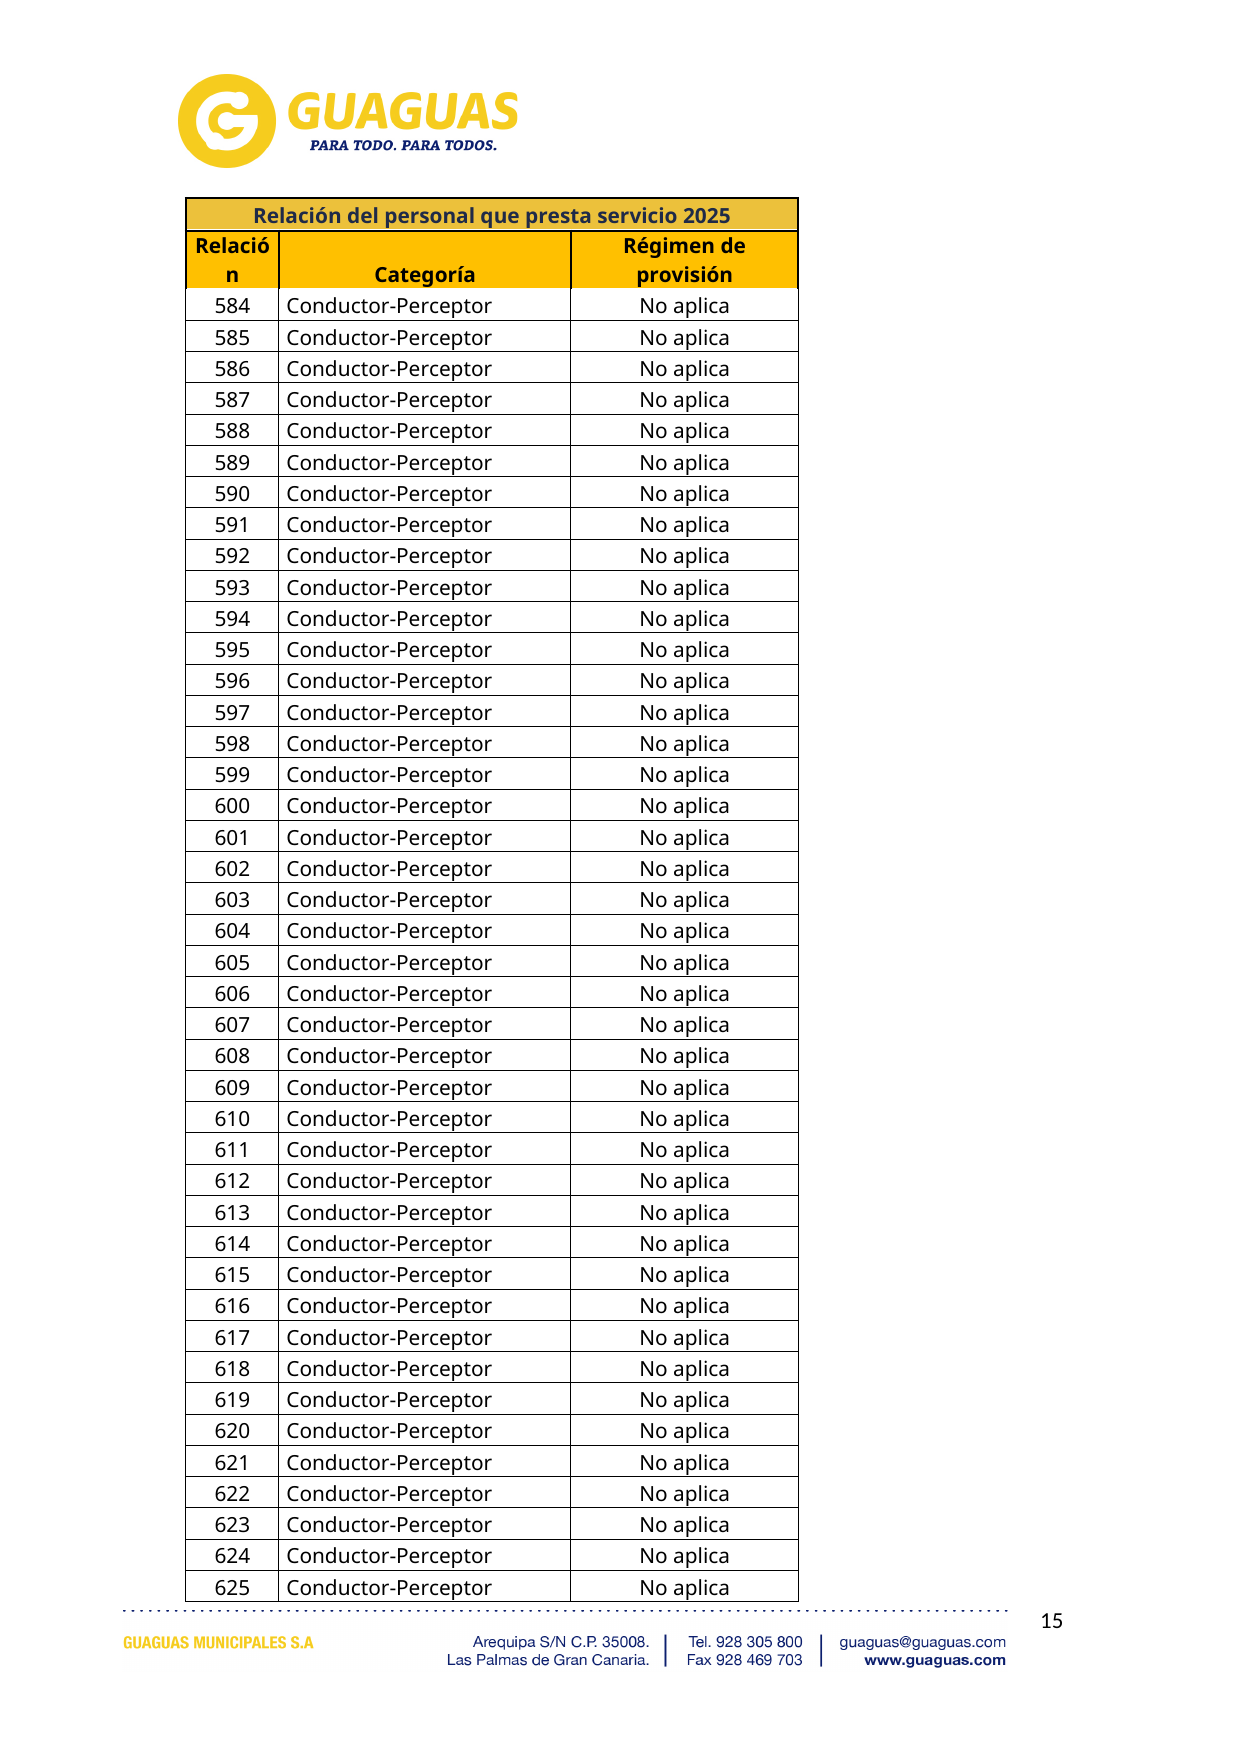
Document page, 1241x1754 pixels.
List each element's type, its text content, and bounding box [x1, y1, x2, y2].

table_cell Conductor-Perceptor [279, 1290, 570, 1320]
table_cell No aplica [571, 477, 798, 507]
table_cell 613 [186, 1196, 278, 1226]
table_cell Conductor-Perceptor [279, 1415, 570, 1445]
table_cell Conductor-Perceptor [279, 821, 570, 851]
table_cell No aplica [571, 1290, 798, 1320]
table_cell 593 [186, 571, 278, 601]
table_cell Conductor-Perceptor [279, 289, 570, 320]
table_cell No aplica [571, 1196, 798, 1226]
table_cell 617 [186, 1321, 278, 1351]
table_cell No aplica [571, 1508, 798, 1538]
table_cell Conductor-Perceptor [279, 727, 570, 757]
table_cell 604 [186, 915, 278, 945]
table_cell 610 [186, 1102, 278, 1132]
table_cell Conductor-Perceptor [279, 383, 570, 413]
table_cell No aplica [571, 321, 798, 351]
table_cell 624 [186, 1540, 278, 1570]
table_cell No aplica [571, 1571, 798, 1601]
table_cell 607 [186, 1008, 278, 1038]
table_cell No aplica [571, 758, 798, 788]
table_cell Conductor-Perceptor [279, 1165, 570, 1195]
table_cell No aplica [571, 383, 798, 413]
table_cell No aplica [571, 1165, 798, 1195]
table_cell No aplica [571, 633, 798, 663]
table_cell Conductor-Perceptor [279, 1571, 570, 1601]
table_cell No aplica [571, 1102, 798, 1132]
table_cell 605 [186, 946, 278, 976]
table_cell 586 [186, 352, 278, 382]
table_cell No aplica [571, 415, 798, 445]
table_cell 592 [186, 540, 278, 570]
table_cell No aplica [571, 1540, 798, 1570]
table_header Relación del personal que presta servicio 2025 [187, 199, 797, 229]
table_cell Conductor-Perceptor [279, 883, 570, 913]
table_cell No aplica [571, 508, 798, 538]
table_cell No aplica [571, 1477, 798, 1507]
table_cell No aplica [571, 352, 798, 382]
table_cell No aplica [571, 727, 798, 757]
table_cell Conductor-Perceptor [279, 415, 570, 445]
table_cell No aplica [571, 696, 798, 726]
table_cell Conductor-Perceptor [279, 508, 570, 538]
table_cell 616 [186, 1290, 278, 1320]
table_cell Conductor-Perceptor [279, 477, 570, 507]
table_cell No aplica [571, 1383, 798, 1413]
table_cell Conductor-Perceptor [279, 1196, 570, 1226]
table_cell 591 [186, 508, 278, 538]
table_cell 611 [186, 1133, 278, 1163]
table_cell No aplica [571, 1008, 798, 1038]
table_cell Conductor-Perceptor [279, 1040, 570, 1070]
table_cell Conductor-Perceptor [279, 1133, 570, 1163]
table_cell Régimen de provisión [572, 232, 797, 288]
table_cell Conductor-Perceptor [279, 758, 570, 788]
table_cell 618 [186, 1352, 278, 1382]
table_cell Conductor-Perceptor [279, 1227, 570, 1257]
table_cell 600 [186, 790, 278, 820]
table_cell 620 [186, 1415, 278, 1445]
table_cell 621 [186, 1446, 278, 1476]
table_cell No aplica [571, 571, 798, 601]
table_cell 619 [186, 1383, 278, 1413]
table_cell Conductor-Perceptor [279, 633, 570, 663]
table_cell Conductor-Perceptor [279, 665, 570, 695]
table_cell No aplica [571, 946, 798, 976]
table_cell Conductor-Perceptor [279, 696, 570, 726]
table_cell 623 [186, 1508, 278, 1538]
table_cell No aplica [571, 1415, 798, 1445]
table_cell 594 [186, 602, 278, 632]
table_cell 584 [186, 289, 278, 320]
table_cell Conductor-Perceptor [279, 1071, 570, 1101]
table_cell Conductor-Perceptor [279, 1446, 570, 1476]
table_cell No aplica [571, 1227, 798, 1257]
table_cell Conductor-Perceptor [279, 1008, 570, 1038]
table_cell No aplica [571, 1040, 798, 1070]
table_cell Conductor-Perceptor [279, 790, 570, 820]
table_cell Conductor-Perceptor [279, 946, 570, 976]
table_cell Conductor-Perceptor [279, 446, 570, 476]
table_cell Conductor-Perceptor [279, 352, 570, 382]
table_cell 615 [186, 1258, 278, 1288]
table_cell 587 [186, 383, 278, 413]
table_cell Conductor-Perceptor [279, 1352, 570, 1382]
table_cell Conductor-Perceptor [279, 852, 570, 882]
table_cell No aplica [571, 289, 798, 320]
table_cell Conductor-Perceptor [279, 321, 570, 351]
table_cell No aplica [571, 446, 798, 476]
table_cell No aplica [571, 790, 798, 820]
table_cell 596 [186, 665, 278, 695]
table_cell No aplica [571, 821, 798, 851]
table_cell Conductor-Perceptor [279, 602, 570, 632]
table_cell No aplica [571, 977, 798, 1007]
table_cell No aplica [571, 852, 798, 882]
table_cell No aplica [571, 1446, 798, 1476]
table_cell 599 [186, 758, 278, 788]
table_cell Categoría [280, 232, 570, 288]
table_cell No aplica [571, 602, 798, 632]
table_cell 589 [186, 446, 278, 476]
table_cell No aplica [571, 1321, 798, 1351]
table_cell Conductor-Perceptor [279, 1102, 570, 1132]
table_cell 595 [186, 633, 278, 663]
table_cell 603 [186, 883, 278, 913]
table_cell No aplica [571, 540, 798, 570]
table_cell 585 [186, 321, 278, 351]
table_cell 608 [186, 1040, 278, 1070]
table_cell No aplica [571, 1258, 798, 1288]
table_cell No aplica [571, 1071, 798, 1101]
table_cell No aplica [571, 1133, 798, 1163]
table_cell 625 [186, 1571, 278, 1601]
table_cell 614 [186, 1227, 278, 1257]
table_cell No aplica [571, 1352, 798, 1382]
table_cell Conductor-Perceptor [279, 1508, 570, 1538]
table_cell Conductor-Perceptor [279, 1477, 570, 1507]
table_cell 588 [186, 415, 278, 445]
table_cell 601 [186, 821, 278, 851]
table_cell Conductor-Perceptor [279, 571, 570, 601]
table_cell 590 [186, 477, 278, 507]
table_cell Conductor-Perceptor [279, 1540, 570, 1570]
table_cell No aplica [571, 883, 798, 913]
table_cell Conductor-Perceptor [279, 1258, 570, 1288]
table_cell Conductor-Perceptor [279, 540, 570, 570]
table_cell Relación [187, 232, 278, 288]
table_cell 609 [186, 1071, 278, 1101]
table_cell 622 [186, 1477, 278, 1507]
table_cell 597 [186, 696, 278, 726]
table_cell No aplica [571, 665, 798, 695]
table_cell 612 [186, 1165, 278, 1195]
table_cell 598 [186, 727, 278, 757]
table_cell Conductor-Perceptor [279, 1383, 570, 1413]
table_cell Conductor-Perceptor [279, 915, 570, 945]
table_cell Conductor-Perceptor [279, 977, 570, 1007]
table_cell 606 [186, 977, 278, 1007]
table_cell Conductor-Perceptor [279, 1321, 570, 1351]
table_cell 602 [186, 852, 278, 882]
table_cell No aplica [571, 915, 798, 945]
